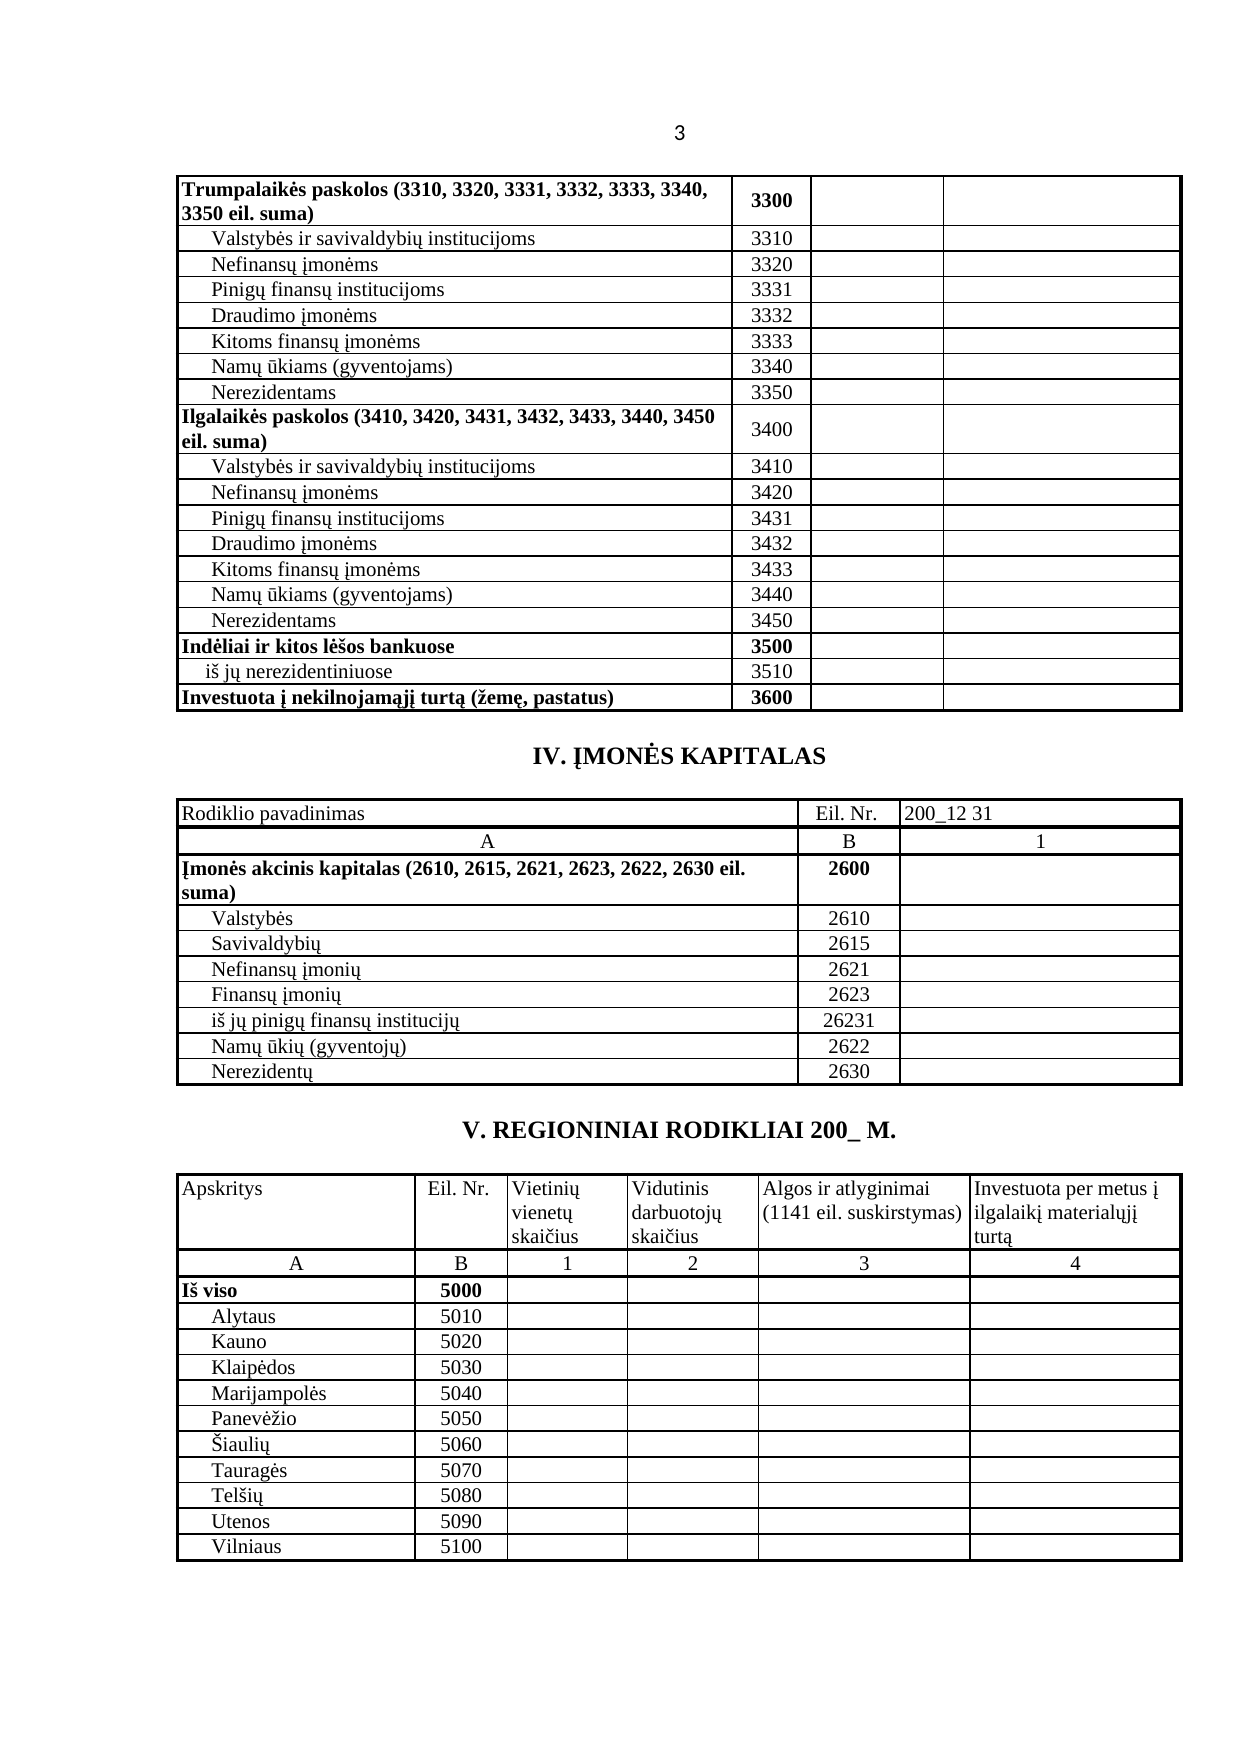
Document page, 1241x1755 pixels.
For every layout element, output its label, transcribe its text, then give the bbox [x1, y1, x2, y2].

table_cell [623, 1458, 627, 1482]
table_header Apskritys [179, 1176, 414, 1248]
table_cell [754, 1304, 758, 1328]
table_cell [623, 1278, 627, 1302]
text V. REGIONINIAI RODIKLIAI 200_ M. [177, 1115, 1181, 1144]
table_cell 5090 [503, 1509, 507, 1533]
table_cell [939, 480, 943, 504]
table_cell [623, 1535, 627, 1558]
table_cell 1 [623, 1251, 627, 1275]
table_cell 5030 [503, 1355, 507, 1379]
table_cell [939, 659, 943, 683]
table_cell [754, 1381, 758, 1405]
table_cell 5100 [503, 1535, 507, 1558]
table_cell [754, 1509, 758, 1533]
table_cell [939, 506, 943, 529]
table_cell [754, 1483, 758, 1507]
table_cell 5000 [503, 1278, 507, 1302]
table_cell [623, 1406, 627, 1430]
table_cell 5050 [503, 1406, 507, 1430]
table_cell [939, 531, 943, 555]
table_cell [901, 856, 1179, 904]
table_cell [623, 1483, 627, 1507]
table_cell [754, 1406, 758, 1430]
table_cell 5020 [503, 1330, 507, 1353]
table_cell [939, 303, 943, 327]
table_cell [754, 1535, 758, 1558]
table_cell [812, 405, 943, 453]
table_cell [623, 1330, 627, 1353]
table_cell [754, 1330, 758, 1353]
table_cell 5010 [503, 1304, 507, 1328]
table_cell [939, 252, 943, 276]
table_cell [754, 1278, 758, 1302]
table_cell [939, 329, 943, 353]
table_cell [939, 226, 943, 250]
table_cell [939, 582, 943, 606]
table_cell [939, 685, 943, 709]
table_cell [812, 177, 943, 224]
table_cell [623, 1432, 627, 1456]
table_cell [939, 380, 943, 404]
table_cell [623, 1509, 627, 1533]
table_cell 5080 [503, 1483, 507, 1507]
table_cell [623, 1355, 627, 1379]
table_cell [939, 277, 943, 301]
table_cell [754, 1355, 758, 1379]
table_cell [939, 634, 943, 658]
table_cell 2600 [799, 856, 899, 904]
table_cell [754, 1432, 758, 1456]
table_header Algos ir atlyginimai (1141 eil. suskirstymas) [759, 1176, 969, 1248]
table_cell 5070 [503, 1458, 507, 1482]
text IV. ĮMONĖS KAPITALAS [177, 741, 1181, 769]
table_cell [944, 405, 1179, 453]
table_cell 3400 [733, 405, 810, 453]
table_cell [623, 1304, 627, 1328]
table_cell [939, 557, 943, 581]
table_cell [754, 1458, 758, 1482]
table_cell 3300 [733, 177, 810, 224]
table_cell [939, 454, 943, 478]
table_cell [944, 177, 1179, 224]
table_cell B [503, 1251, 507, 1275]
table_cell [939, 608, 943, 632]
table_cell [939, 354, 943, 378]
table_cell 5040 [503, 1381, 507, 1405]
table_header Eil. Nr. [416, 1176, 507, 1248]
table_cell 2 [754, 1251, 758, 1275]
table_cell [623, 1381, 627, 1405]
table_cell 5060 [503, 1432, 507, 1456]
